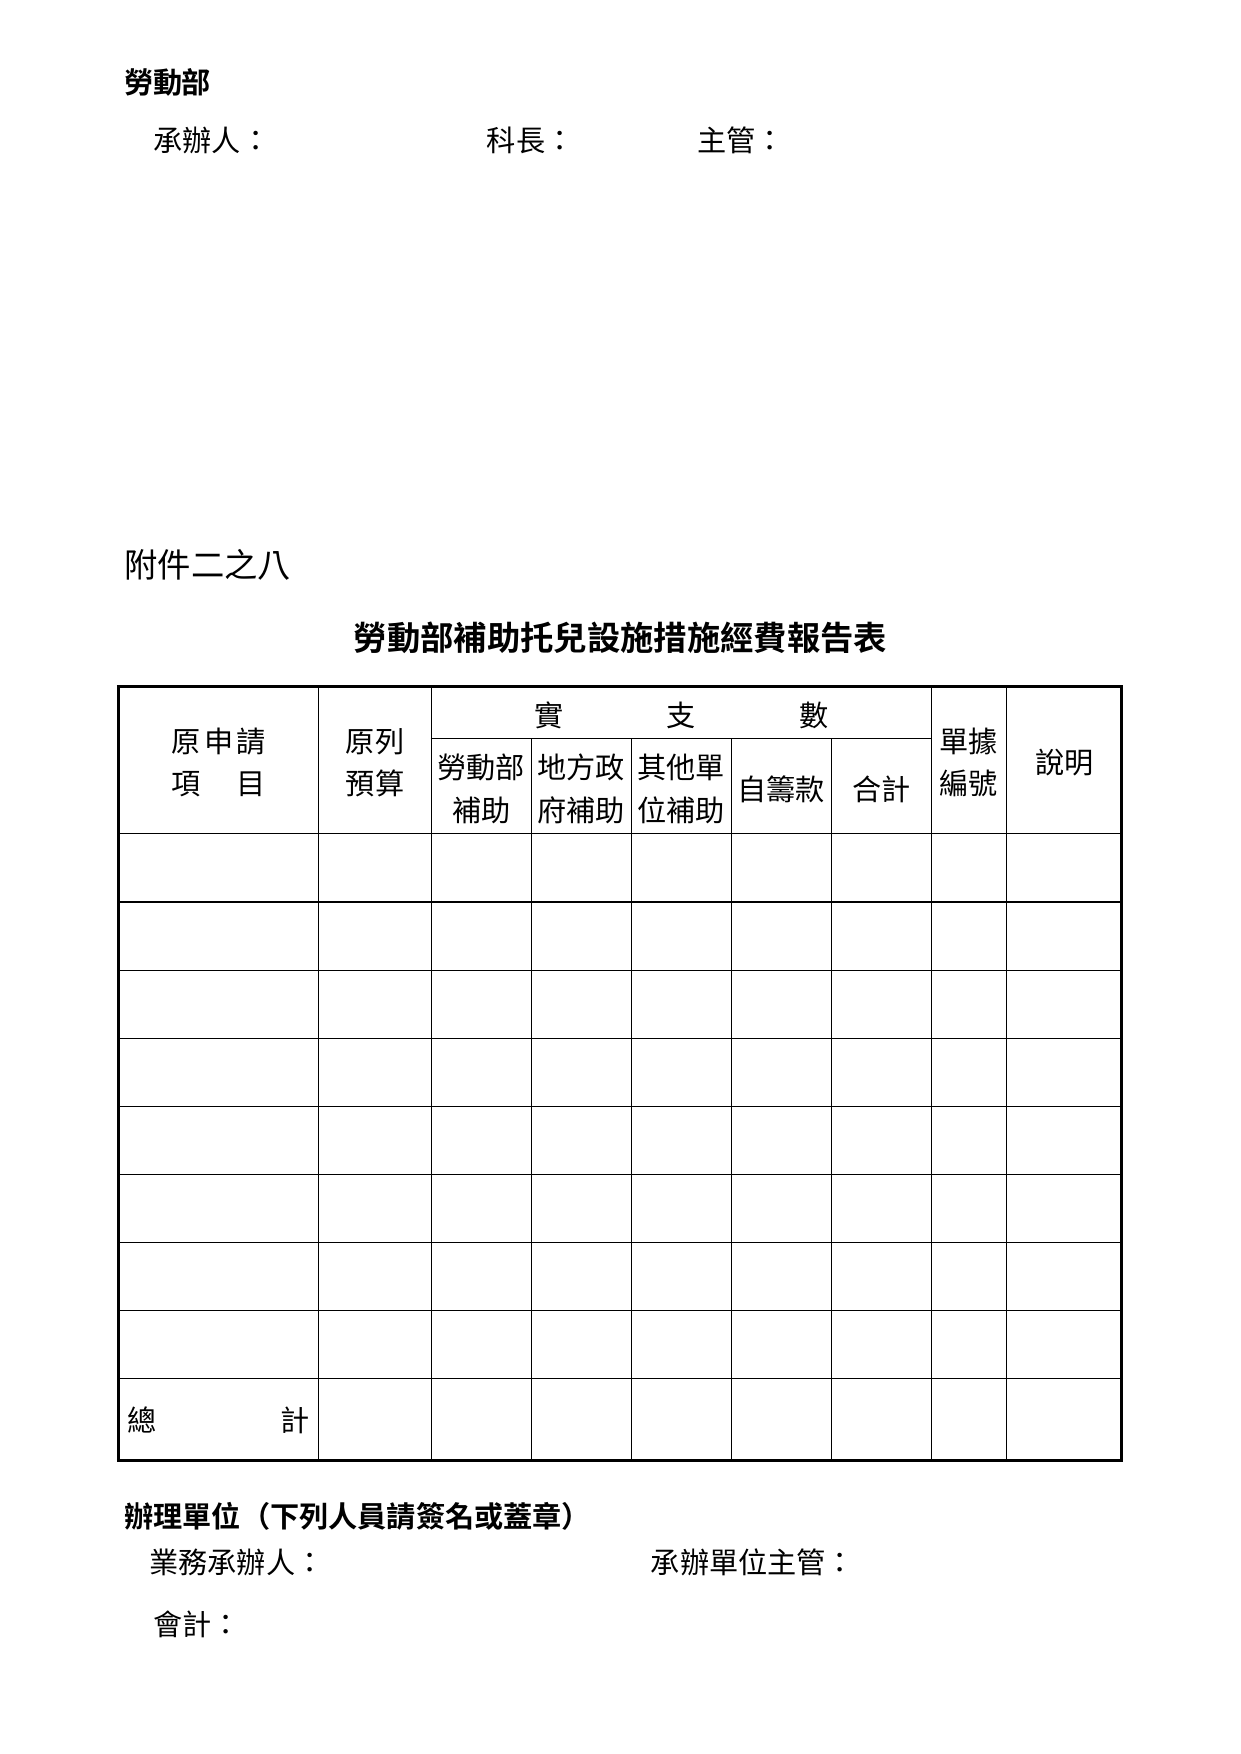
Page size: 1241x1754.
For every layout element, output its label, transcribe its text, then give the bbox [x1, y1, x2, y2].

table_cell 自籌款 [732, 739, 831, 833]
text 勞動部 [124, 59, 1116, 101]
table_cell [319, 1311, 431, 1378]
table_cell [1007, 971, 1120, 1038]
table_cell [319, 1243, 431, 1310]
text 承辦人： 科長： 主管： [124, 126, 1116, 158]
table_cell [832, 1107, 931, 1174]
table_cell [432, 834, 531, 901]
table_cell [532, 1175, 631, 1242]
table_cell [1007, 1379, 1120, 1459]
text 會計： [124, 1611, 1116, 1642]
table_cell [732, 834, 831, 901]
table_cell [432, 1107, 531, 1174]
table_cell [120, 1243, 318, 1310]
table_cell [832, 1243, 931, 1310]
table_cell [732, 1311, 831, 1378]
table_cell 總計 [120, 1379, 318, 1459]
table_cell [432, 971, 531, 1038]
table_cell [1007, 1175, 1120, 1242]
table_cell [932, 1243, 1006, 1310]
table_cell [632, 1311, 731, 1378]
table_cell [932, 1175, 1006, 1242]
table_cell [120, 903, 318, 969]
table_cell 勞動部補助 [432, 739, 531, 833]
table_cell [832, 1039, 931, 1106]
table_cell [120, 1175, 318, 1242]
table_cell [932, 971, 1006, 1038]
table_cell [932, 1379, 1006, 1459]
text 附件二之八 [124, 539, 1116, 587]
table_cell [532, 1311, 631, 1378]
table_cell [319, 1379, 431, 1459]
table_cell [832, 1175, 931, 1242]
table_cell [732, 1379, 831, 1459]
table_cell [732, 1243, 831, 1310]
table_header 實支數 [432, 688, 931, 738]
table_cell 其他單位補助 [632, 739, 731, 833]
table_cell [932, 1107, 1006, 1174]
table_cell [120, 1107, 318, 1174]
table_cell [319, 1039, 431, 1106]
table_cell [532, 1107, 631, 1174]
table_cell 合計 [832, 739, 931, 833]
table_cell [1007, 834, 1120, 901]
table_cell [120, 1039, 318, 1106]
table_cell [632, 971, 731, 1038]
table_cell [1007, 1039, 1120, 1106]
table_cell [632, 903, 731, 969]
table_cell [632, 1107, 731, 1174]
table_cell [632, 1175, 731, 1242]
table_cell [532, 1039, 631, 1106]
table_header 原申請 項目 [120, 688, 318, 833]
table_cell [832, 1379, 931, 1459]
table_cell [632, 834, 731, 901]
table_cell [120, 971, 318, 1038]
table_cell [732, 971, 831, 1038]
table_cell [432, 1039, 531, 1106]
table_cell [532, 971, 631, 1038]
table_cell [732, 1175, 831, 1242]
table_cell [532, 1379, 631, 1459]
table_cell [932, 834, 1006, 901]
table_cell [532, 834, 631, 901]
table_cell [932, 1311, 1006, 1378]
table_cell [319, 834, 431, 901]
table_cell [120, 834, 318, 901]
table_cell [319, 903, 431, 969]
table_cell 地方政府補助 [532, 739, 631, 833]
table_cell [432, 903, 531, 969]
table_cell [1007, 1243, 1120, 1310]
table_header 單據編號 [932, 688, 1006, 833]
table_cell [319, 971, 431, 1038]
table_cell [432, 1379, 531, 1459]
table_cell [319, 1107, 431, 1174]
table_cell [120, 1311, 318, 1378]
table_cell [632, 1039, 731, 1106]
table_cell [832, 903, 931, 969]
table_header 原列 預算 [319, 688, 431, 833]
table_cell [832, 834, 931, 901]
table_cell [732, 903, 831, 969]
text 勞動部補助托兒設施措施經費報告表 [124, 612, 1116, 660]
table_cell [432, 1175, 531, 1242]
table_cell [1007, 1107, 1120, 1174]
table_cell [932, 1039, 1006, 1106]
table_cell [1007, 903, 1120, 969]
table_cell [632, 1243, 731, 1310]
text 辦理單位（下列人員請簽名或蓋章） [124, 1493, 1116, 1536]
table_cell [832, 971, 931, 1038]
table_header 說明 [1007, 688, 1120, 833]
table_cell [932, 903, 1006, 969]
table_cell [532, 1243, 631, 1310]
table_cell [532, 903, 631, 969]
table_cell [732, 1107, 831, 1174]
table_cell [732, 1039, 831, 1106]
table_cell [319, 1175, 431, 1242]
table_cell [832, 1311, 931, 1378]
table_cell [1007, 1311, 1120, 1378]
table_cell [632, 1379, 731, 1459]
table_cell [432, 1243, 531, 1310]
table_cell [432, 1311, 531, 1378]
text 業務承辦人： 承辦單位主管： [149, 1548, 1116, 1579]
